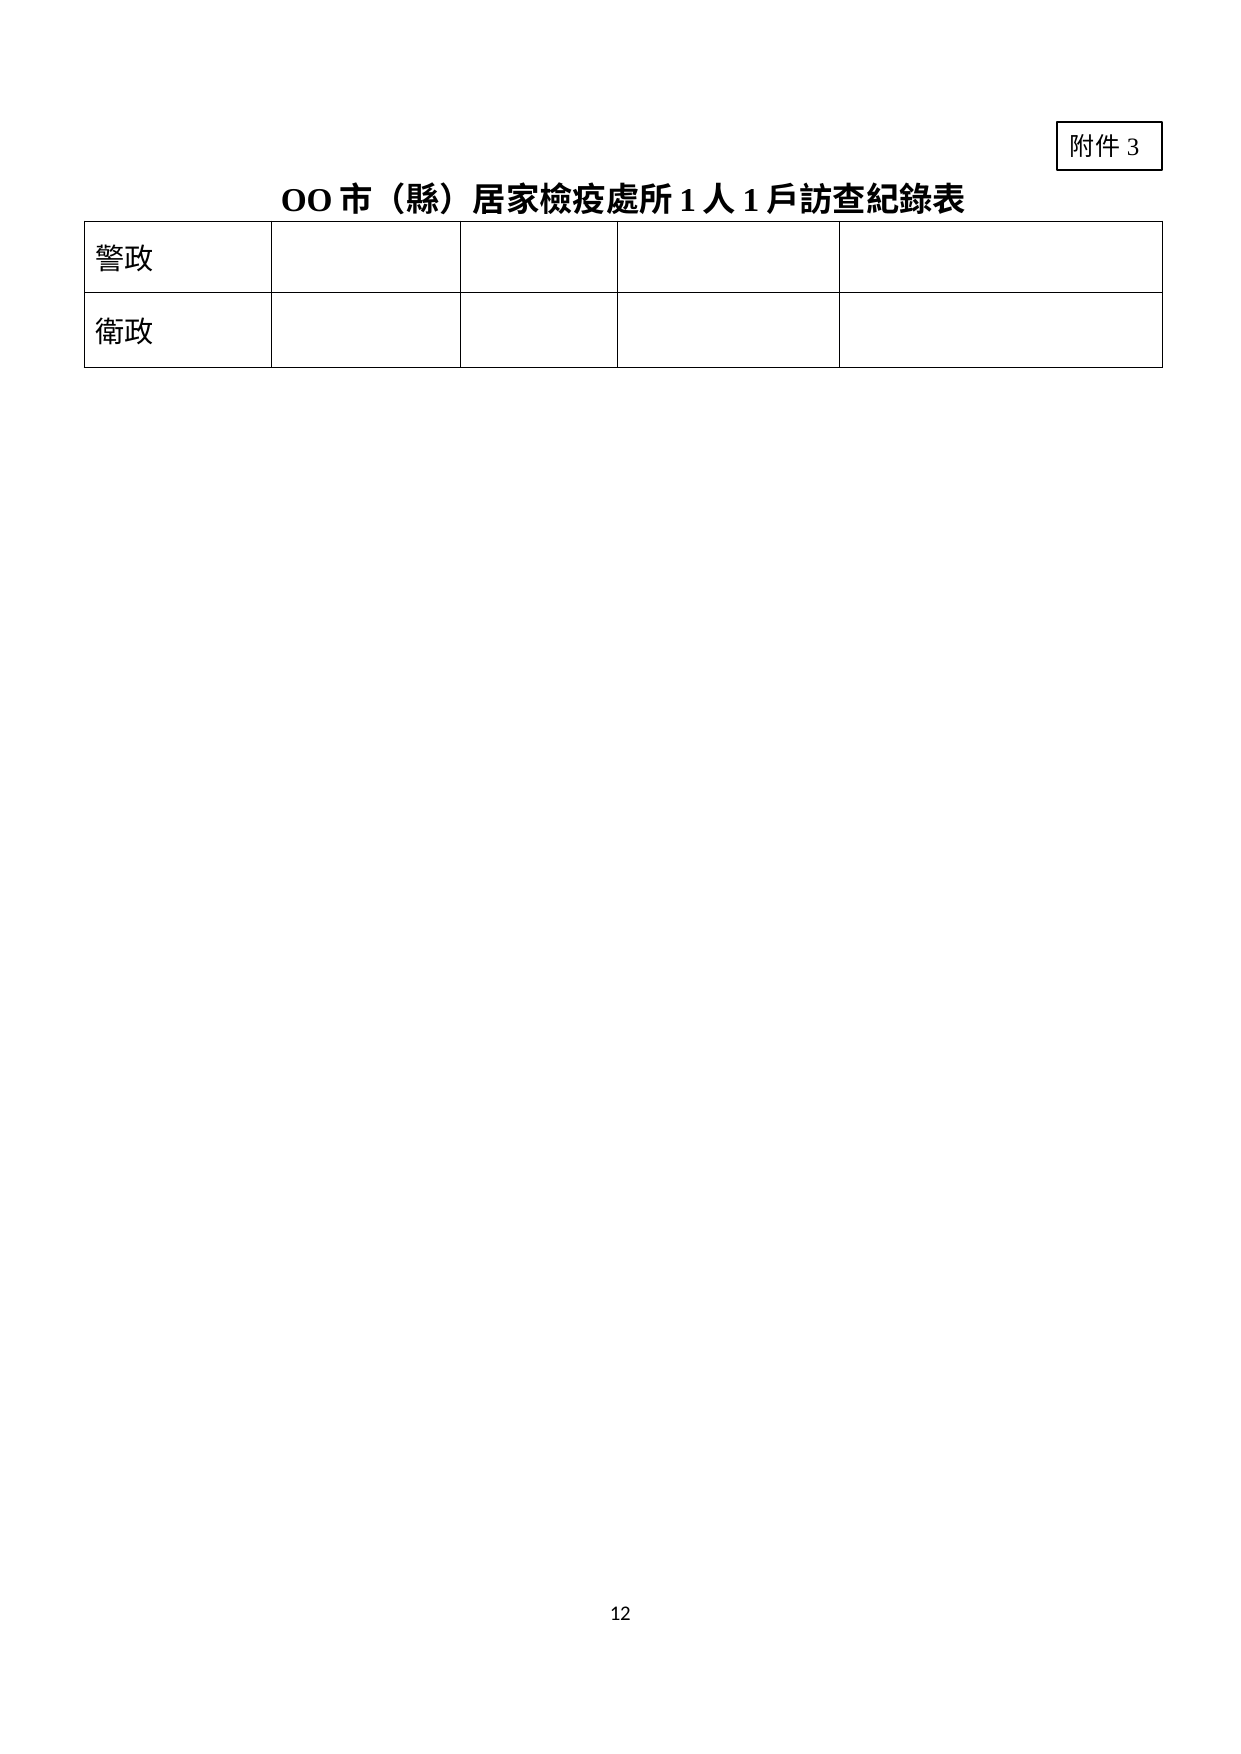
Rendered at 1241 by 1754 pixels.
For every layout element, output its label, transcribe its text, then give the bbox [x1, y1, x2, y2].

table_cell [461, 222, 617, 292]
table_cell [272, 222, 460, 292]
table_cell [840, 293, 1162, 367]
table_cell [618, 222, 839, 292]
table_cell [840, 222, 1162, 292]
table_header 附件3 OO市（縣）居家檢疫處所1人1戶訪查紀錄表 [84, 118, 1162, 221]
table_cell 警政 [85, 222, 271, 292]
table_cell [461, 293, 617, 367]
table_cell 衛政 [85, 293, 271, 367]
table_cell [618, 293, 839, 367]
table_cell [272, 293, 460, 367]
